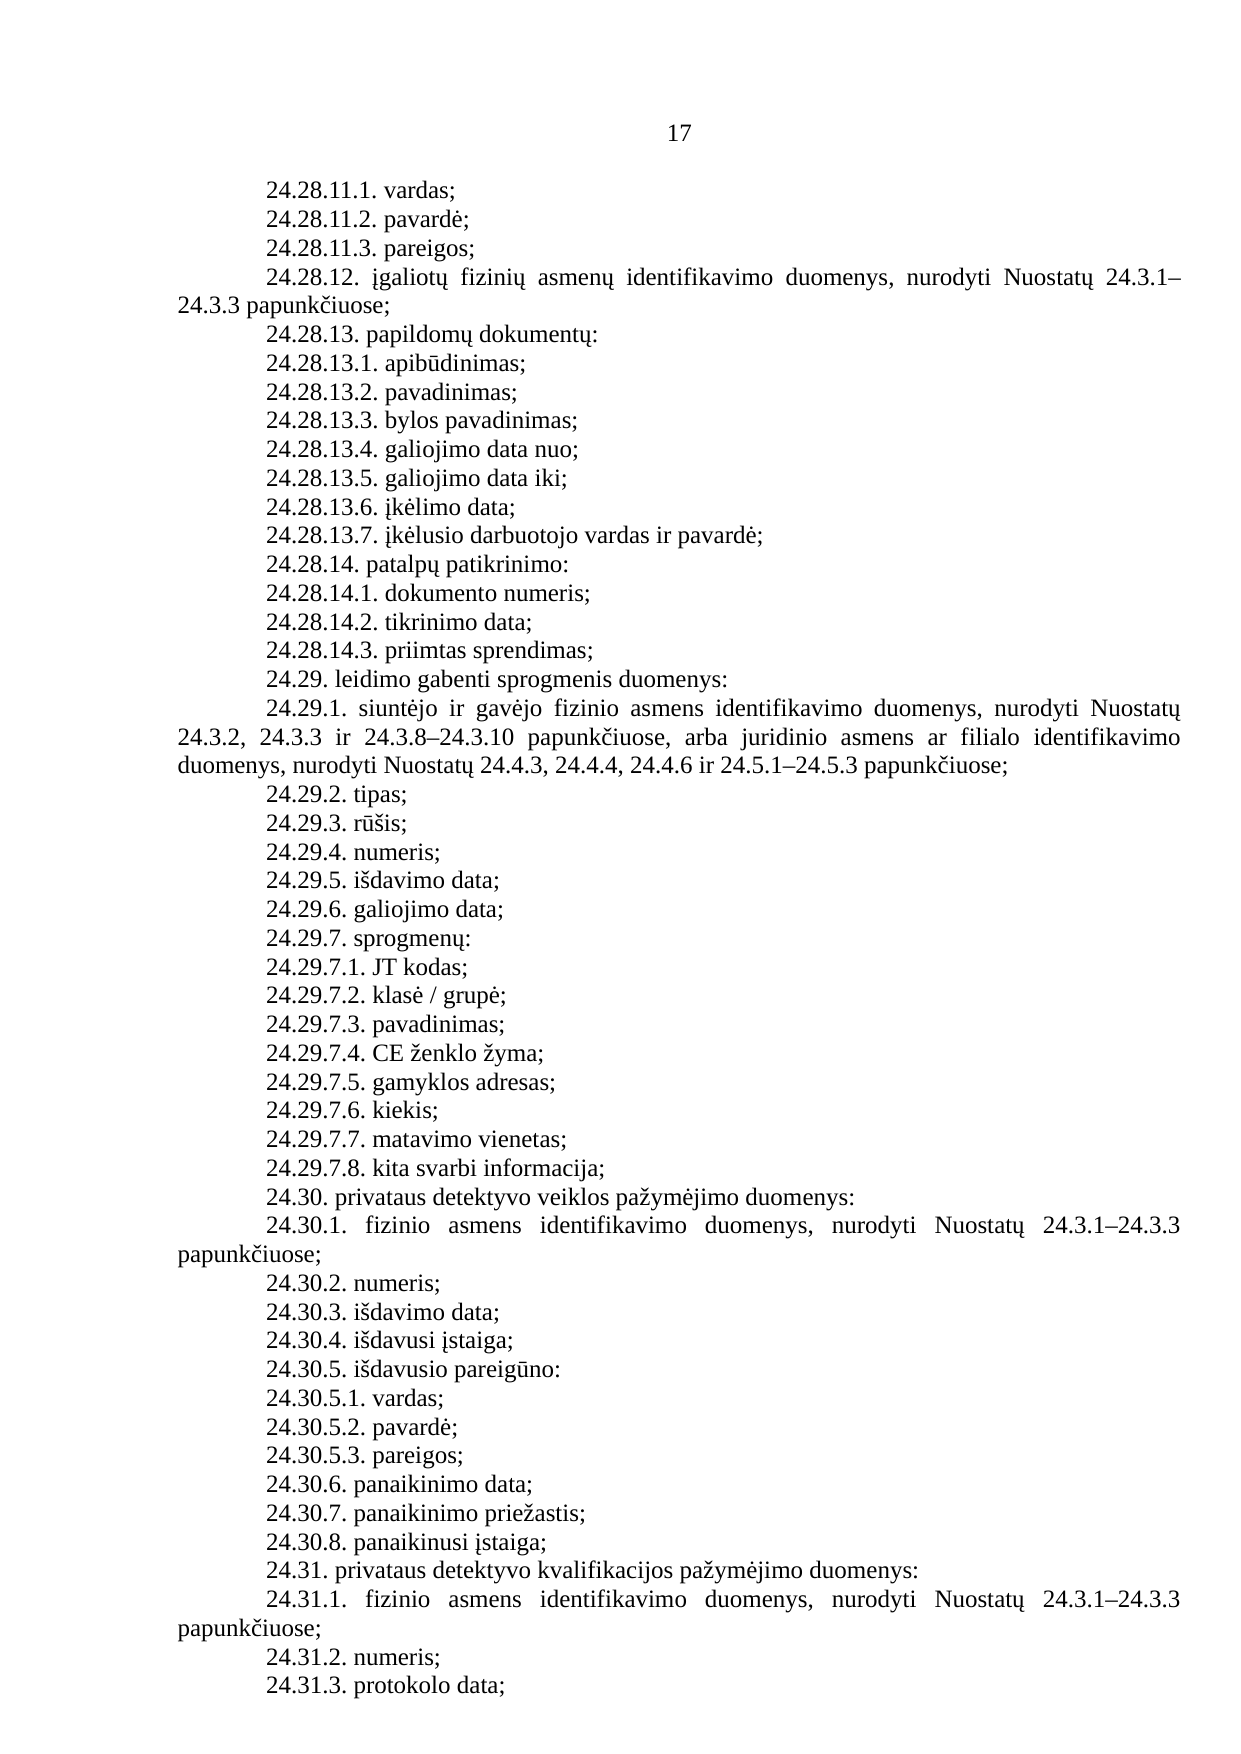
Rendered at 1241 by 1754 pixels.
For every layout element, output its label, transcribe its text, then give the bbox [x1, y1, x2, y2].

text 24.29.7.8. kita svarbi informacija; [177, 1153, 1181, 1182]
text 24.30.7. panaikinimo priežastis; [177, 1498, 1181, 1527]
text 24.28.13.7. įkėlusio darbuotojo vardas ir pavardė; [177, 521, 1181, 549]
text 24.28.11.2. pavardė; [177, 204, 1181, 233]
text 24.28.11.1. vardas; [177, 176, 1181, 204]
text 24.28.14.3. priimtas sprendimas; [177, 636, 1181, 664]
text 24.28.13.3. bylos pavadinimas; [177, 406, 1181, 434]
text 24.29.7. sprogmenų: [177, 923, 1181, 952]
text 24.29.3. rūšis; [177, 808, 1181, 837]
text 24.30.8. panaikinusi įstaiga; [177, 1527, 1181, 1556]
text 24.31.1. fizinio asmens identifikavimo duomenys, nurodyti Nuostatų 24.3.1–24.3.3 papunkčiuose; [177, 1584, 1181, 1642]
text 24.28.11.3. pareigos; [177, 233, 1181, 262]
text 24.28.13.1. apibūdinimas; [177, 348, 1181, 377]
text 24.28.13. papildomų dokumentų: [177, 319, 1181, 348]
text 24.29.1. siuntėjo ir gavėjo fizinio asmens identifikavimo duomenys, nurodyti Nuostatų 24.3.2, 24.3.3 ir 24.3.8–24.3.10 papunkčiuose, arba juridinio asmens ar filialo identifikavimo duomenys, nurodyti Nuostatų 24.4.3, 24.4.4, 24.4.6 ir 24.5.1–24.5.3 papunkčiuose; [177, 693, 1181, 779]
text 24.29.7.5. gamyklos adresas; [177, 1067, 1181, 1096]
text 24.30.4. išdavusi įstaiga; [177, 1326, 1181, 1354]
text 24.30.5. išdavusio pareigūno: [177, 1354, 1181, 1383]
text 24.29.7.6. kiekis; [177, 1096, 1181, 1124]
text 24.31.3. protokolo data; [177, 1671, 1181, 1699]
text 24.28.12. įgaliotų fizinių asmenų identifikavimo duomenys, nurodyti Nuostatų 24.3.1–24.3.3 papunkčiuose; [177, 262, 1181, 319]
text 24.29.7.3. pavadinimas; [177, 1009, 1181, 1038]
text 24.31. privataus detektyvo kvalifikacijos pažymėjimo duomenys: [177, 1556, 1181, 1584]
text 24.29.5. išdavimo data; [177, 866, 1181, 894]
text 24.29.7.4. CE ženklo žyma; [177, 1038, 1181, 1067]
text 24.30. privataus detektyvo veiklos pažymėjimo duomenys: [177, 1182, 1181, 1211]
text 24.30.1. fizinio asmens identifikavimo duomenys, nurodyti Nuostatų 24.3.1–24.3.3 papunkčiuose; [177, 1211, 1181, 1268]
text 24.30.5.3. pareigos; [177, 1441, 1181, 1469]
text 24.29.4. numeris; [177, 837, 1181, 866]
text 24.28.14.1. dokumento numeris; [177, 578, 1181, 607]
text 24.29.7.7. matavimo vienetas; [177, 1124, 1181, 1153]
text 24.29. leidimo gabenti sprogmenis duomenys: [177, 664, 1181, 693]
text 24.30.2. numeris; [177, 1268, 1181, 1297]
text 24.29.2. tipas; [177, 779, 1181, 808]
text 24.30.5.1. vardas; [177, 1383, 1181, 1412]
text 24.28.13.5. galiojimo data iki; [177, 463, 1181, 492]
text 24.31.2. numeris; [177, 1642, 1181, 1671]
text 24.29.7.2. klasė / grupė; [177, 981, 1181, 1009]
text 24.30.5.2. pavardė; [177, 1412, 1181, 1441]
text 24.30.3. išdavimo data; [177, 1297, 1181, 1326]
text 24.29.7.1. JT kodas; [177, 952, 1181, 981]
text 24.28.13.4. galiojimo data nuo; [177, 434, 1181, 463]
text 24.28.13.2. pavadinimas; [177, 377, 1181, 406]
text 24.28.13.6. įkėlimo data; [177, 492, 1181, 521]
text 24.28.14.2. tikrinimo data; [177, 607, 1181, 636]
text 24.29.6. galiojimo data; [177, 894, 1181, 923]
text 24.28.14. patalpų patikrinimo: [177, 549, 1181, 578]
text 24.30.6. panaikinimo data; [177, 1469, 1181, 1498]
